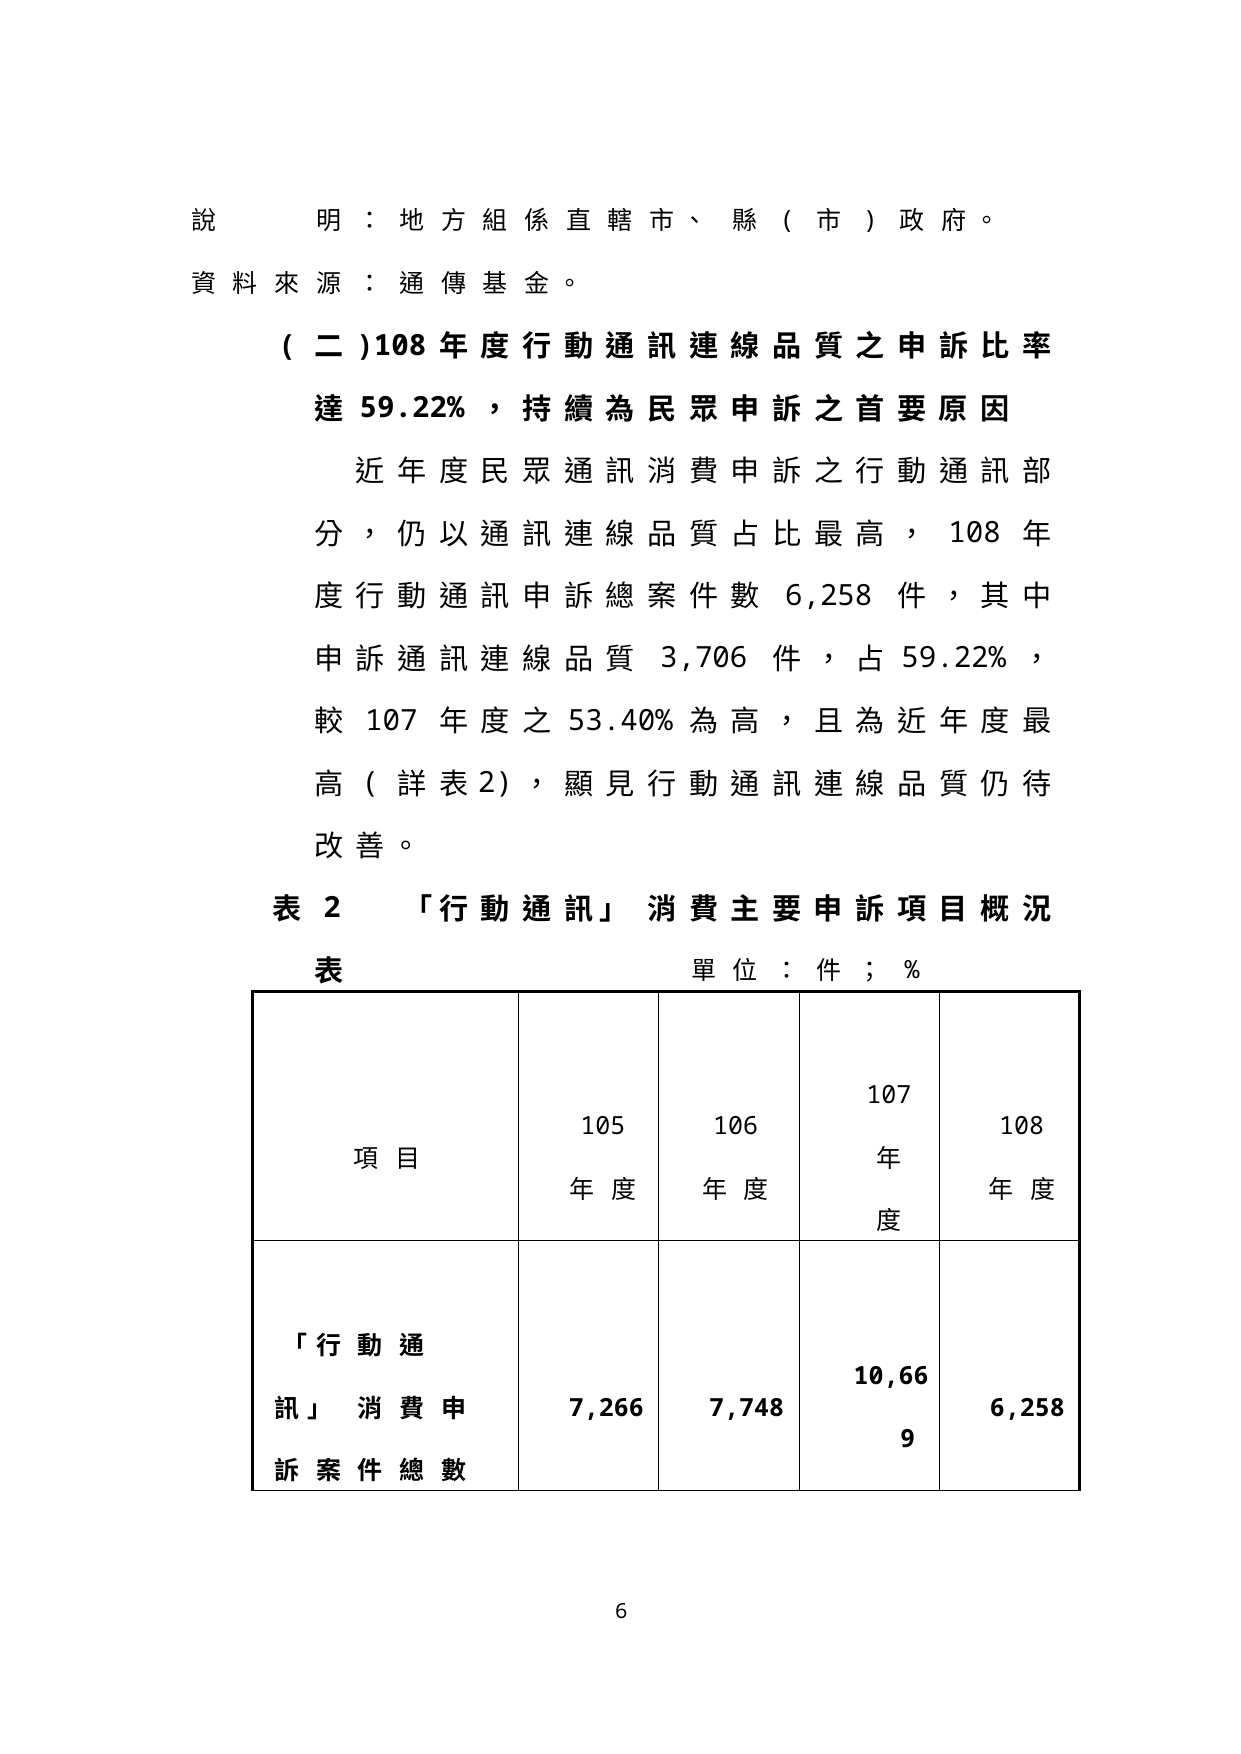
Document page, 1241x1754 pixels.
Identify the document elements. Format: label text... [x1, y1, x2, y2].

table_cell 6,258 [940, 1241, 1078, 1490]
table_cell 10,669 [800, 1241, 939, 1490]
text 資料來源：通傳基金。 [183, 240, 1058, 302]
text 說 明：地方組係直轄市、縣(市)政府。 [183, 177, 1058, 240]
text 近年度民眾通訊消費申訴之行動通訊部分，仍以通訊連線品質占比最高，108年度行動通訊申訴總案件數6,258件，其中申訴通訊連線品質3,706件，占59.22%，較107年度之53.40%為高，且為近年度最高(詳表2)，顯見行動通訊連線品質仍待改善。 [271, 427, 1058, 865]
text 表2 「行動通訊」消費主要申訴項目概況表 單位：件；% [242, 865, 1058, 990]
table_header 106年度 [659, 993, 799, 1240]
table_cell 7,266 [519, 1241, 658, 1490]
table_header 項目 [254, 993, 518, 1240]
text (二)108年度行動通訊連線品質之申訴比率達59.22%，持續為民眾申訴之首要原因 [242, 302, 1058, 427]
table_header 108年度 [940, 993, 1078, 1240]
table_header 107年度 [800, 993, 939, 1240]
table_cell 「行動通訊」消費申訴案件總數 [254, 1241, 518, 1490]
table_cell 7,748 [659, 1241, 799, 1490]
table_header 105年度 [519, 993, 658, 1240]
